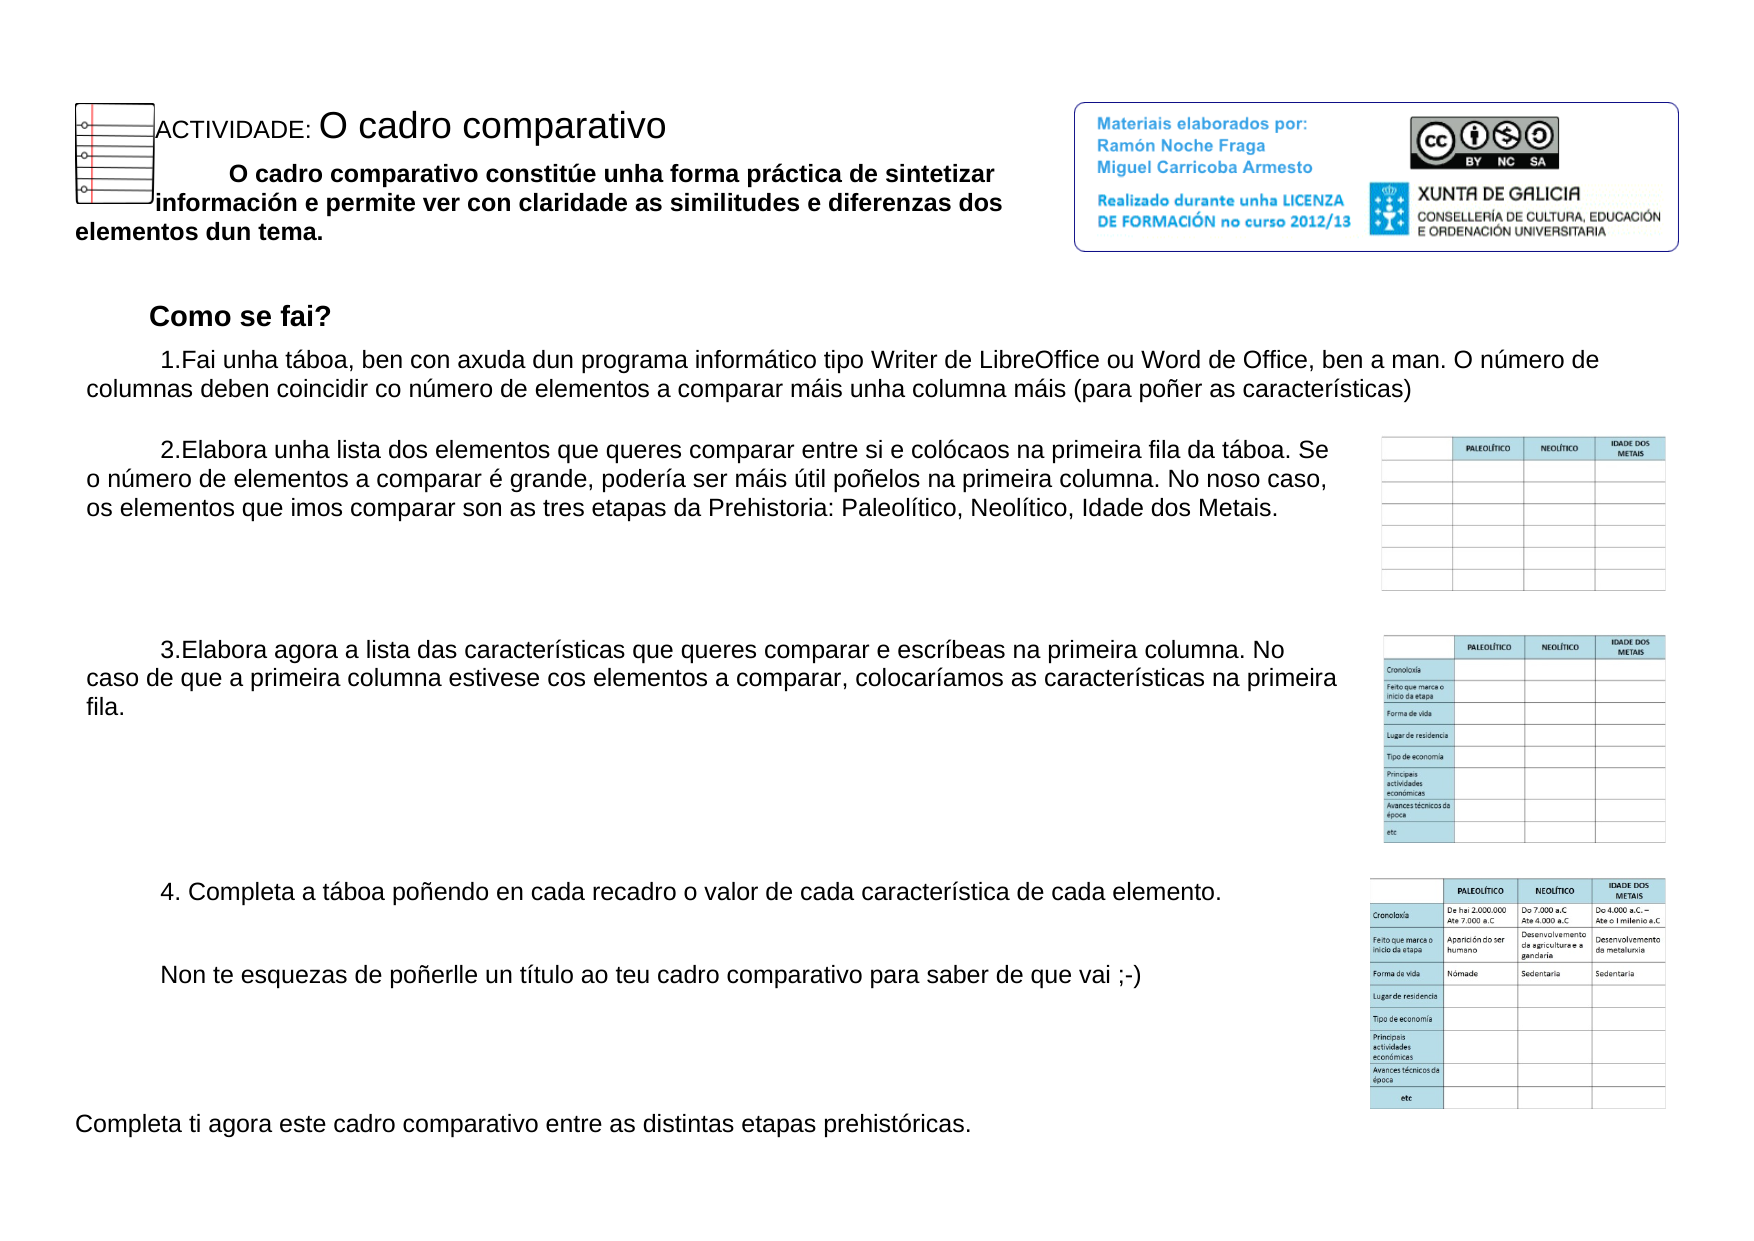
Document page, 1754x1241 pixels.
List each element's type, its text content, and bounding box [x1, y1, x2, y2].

table_cell [1350, 423, 1677, 622]
picture [1383, 634, 1666, 843]
picture [1074, 102, 1679, 252]
table_cell [1350, 865, 1677, 1109]
picture [1381, 435, 1666, 591]
text Completa ti agora este cadro comparativo entre as distintas etapas prehistóricas. [75, 1109, 1679, 1137]
picture [75, 103, 155, 204]
table_cell [1350, 622, 1677, 865]
table_cell 4. Completa a táboa poñendo en cada recadro o valor de cada característica de cada elemento. Non te esquezas de poñerlle un título ao teu cadro comparativo para saber de que vai ;-) [75, 865, 1350, 1109]
text ACTIVIDADE: O cadro comparativo [155, 104, 1074, 147]
text O cadro comparativo constitúe unha forma práctica de sintetizar información e permite ver con claridade as similitudes e diferenzas dos elementos dun tema. [75, 159, 1074, 246]
table_cell 2.Elabora unha lista dos elementos que queres comparar entre si e colócaos na primeira fila da táboa. Se o número de elementos a comparar é grande, podería ser máis útil poñelos na primeira columna. No noso caso, os elementos que imos comparar son as tres etapas da Prehistoria: Paleolítico, Neolítico, Idade dos Metais. [75, 423, 1350, 622]
text Como se fai? [75, 299, 1679, 333]
picture [1370, 877, 1666, 1109]
table_cell 3.Elabora agora a lista das características que queres comparar e escríbeas na primeira columna. No caso de que a primeira columna estivese cos elementos a comparar, colocaríamos as características na primeira fila. [75, 622, 1350, 865]
table_header 1.Fai unha táboa, ben con axuda dun programa informático tipo Writer de LibreOffice ou Word de Office, ben a man. O número de columnas deben coincidir co número de elementos a comparar máis unha columna máis (para poñer as características) [75, 333, 1677, 423]
